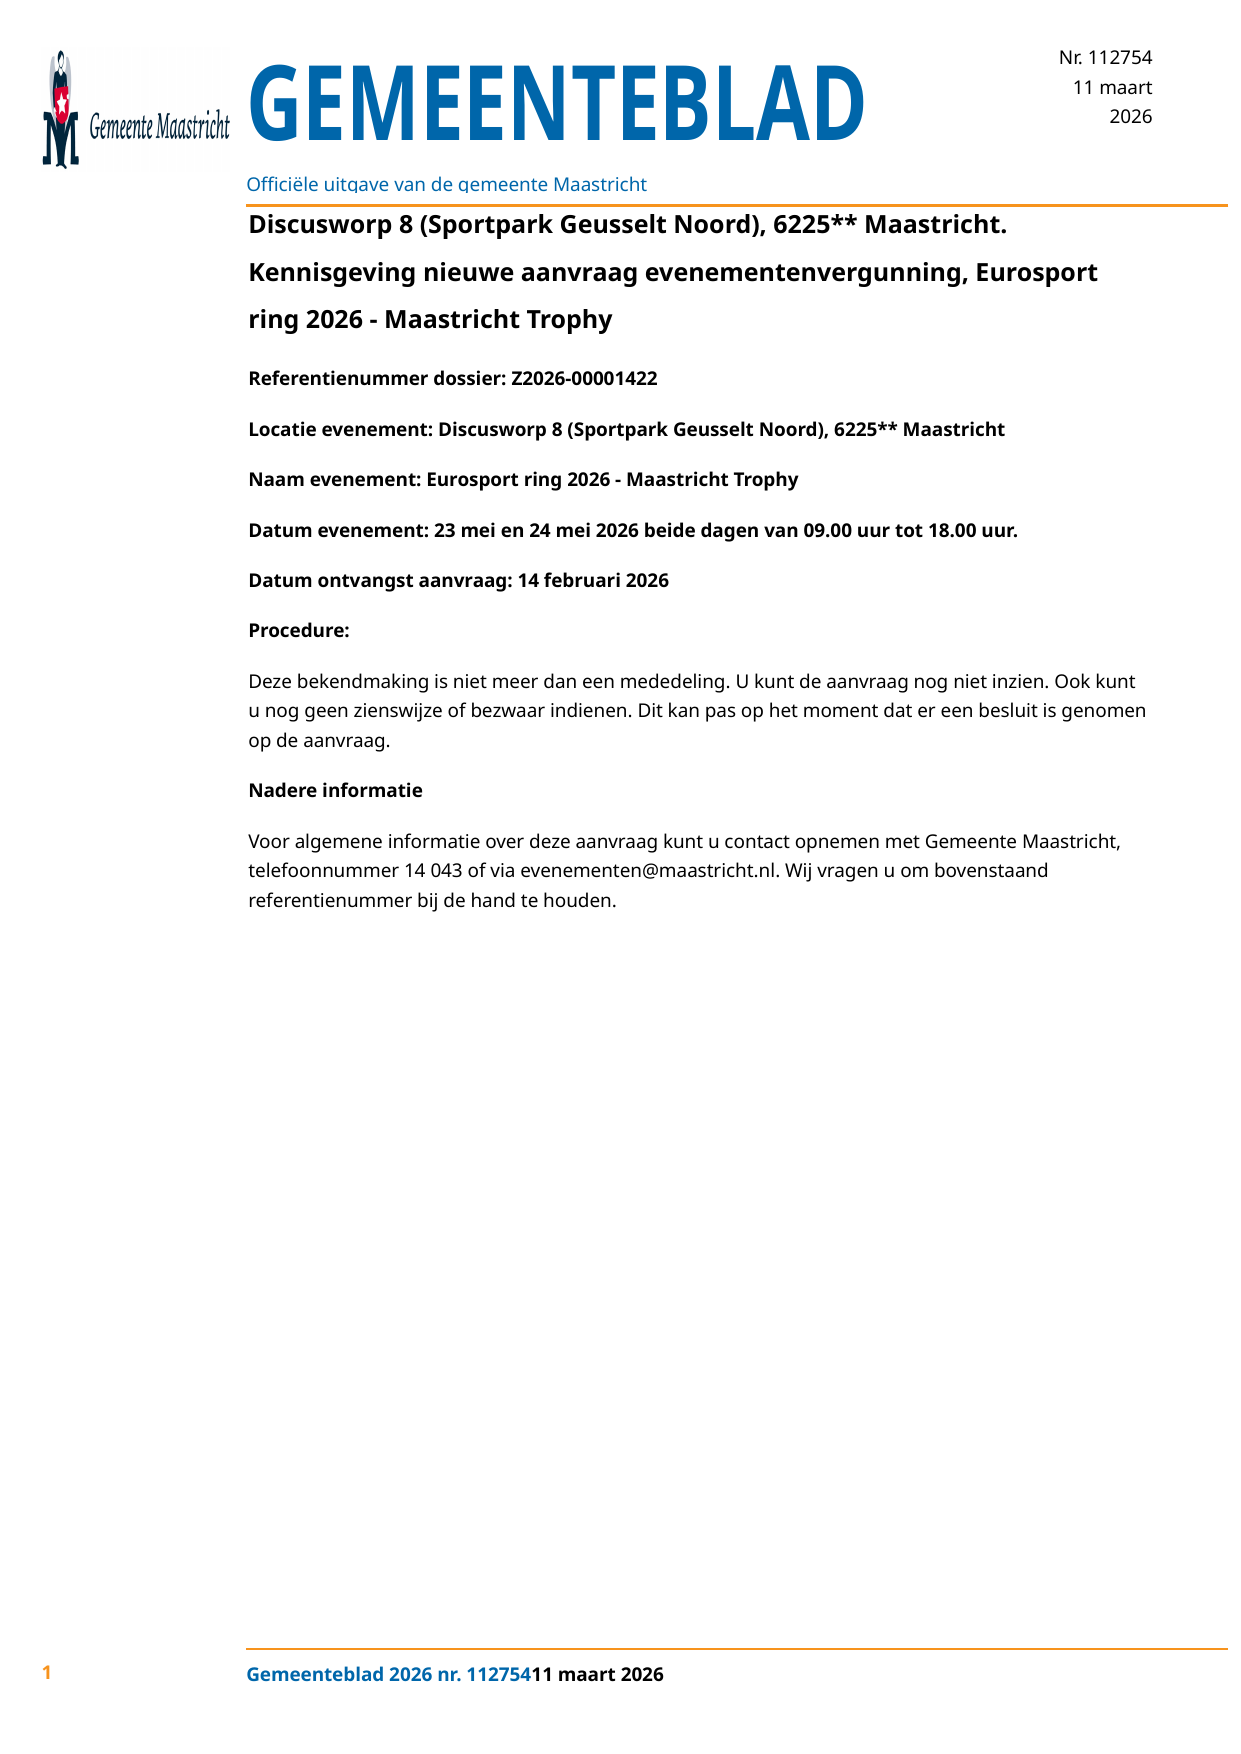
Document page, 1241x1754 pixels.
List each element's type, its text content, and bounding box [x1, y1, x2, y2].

text Naam evenement: Eurosport ring 2026 - Maastricht Trophy [248, 466, 1152, 492]
text Voor algemene informatie over deze aanvraag kunt u contact opnemen met Gemeente Maastricht, telefoonnummer 14 043 of via evenementen@maastricht.nl. Wij vragen u om bovenstaand referentienummer bij de hand te houden. [248, 828, 1152, 913]
text Discusworp 8 (Sportpark Geusselt Noord), 6225** Maastricht. Kennisgeving nieuwe aanvraag evenementenvergunning, Eurosport ring 2026 - Maastricht Trophy [248, 207, 1152, 336]
text Locatie evenement: Discusworp 8 (Sportpark Geusselt Noord), 6225** Maastricht [248, 416, 1152, 442]
text Referentienummer dossier: Z2026-00001422 [248, 366, 1152, 391]
text Deze bekendmaking is niet meer dan een mededeling. U kunt de aanvraag nog niet inzien. Ook kunt u nog geen zienswijze of bezwaar indienen. Dit kan pas op het moment dat er een besluit is genomen op de aanvraag. [248, 668, 1152, 753]
picture [41, 47, 231, 172]
text Procedure: [248, 618, 1152, 643]
text Datum ontvangst aanvraag: 14 februari 2026 [248, 567, 1152, 593]
text Nadere informatie [248, 778, 1152, 803]
text Datum evenement: 23 mei en 24 mei 2026 beide dagen van 09.00 uur tot 18.00 uur. [248, 517, 1152, 542]
